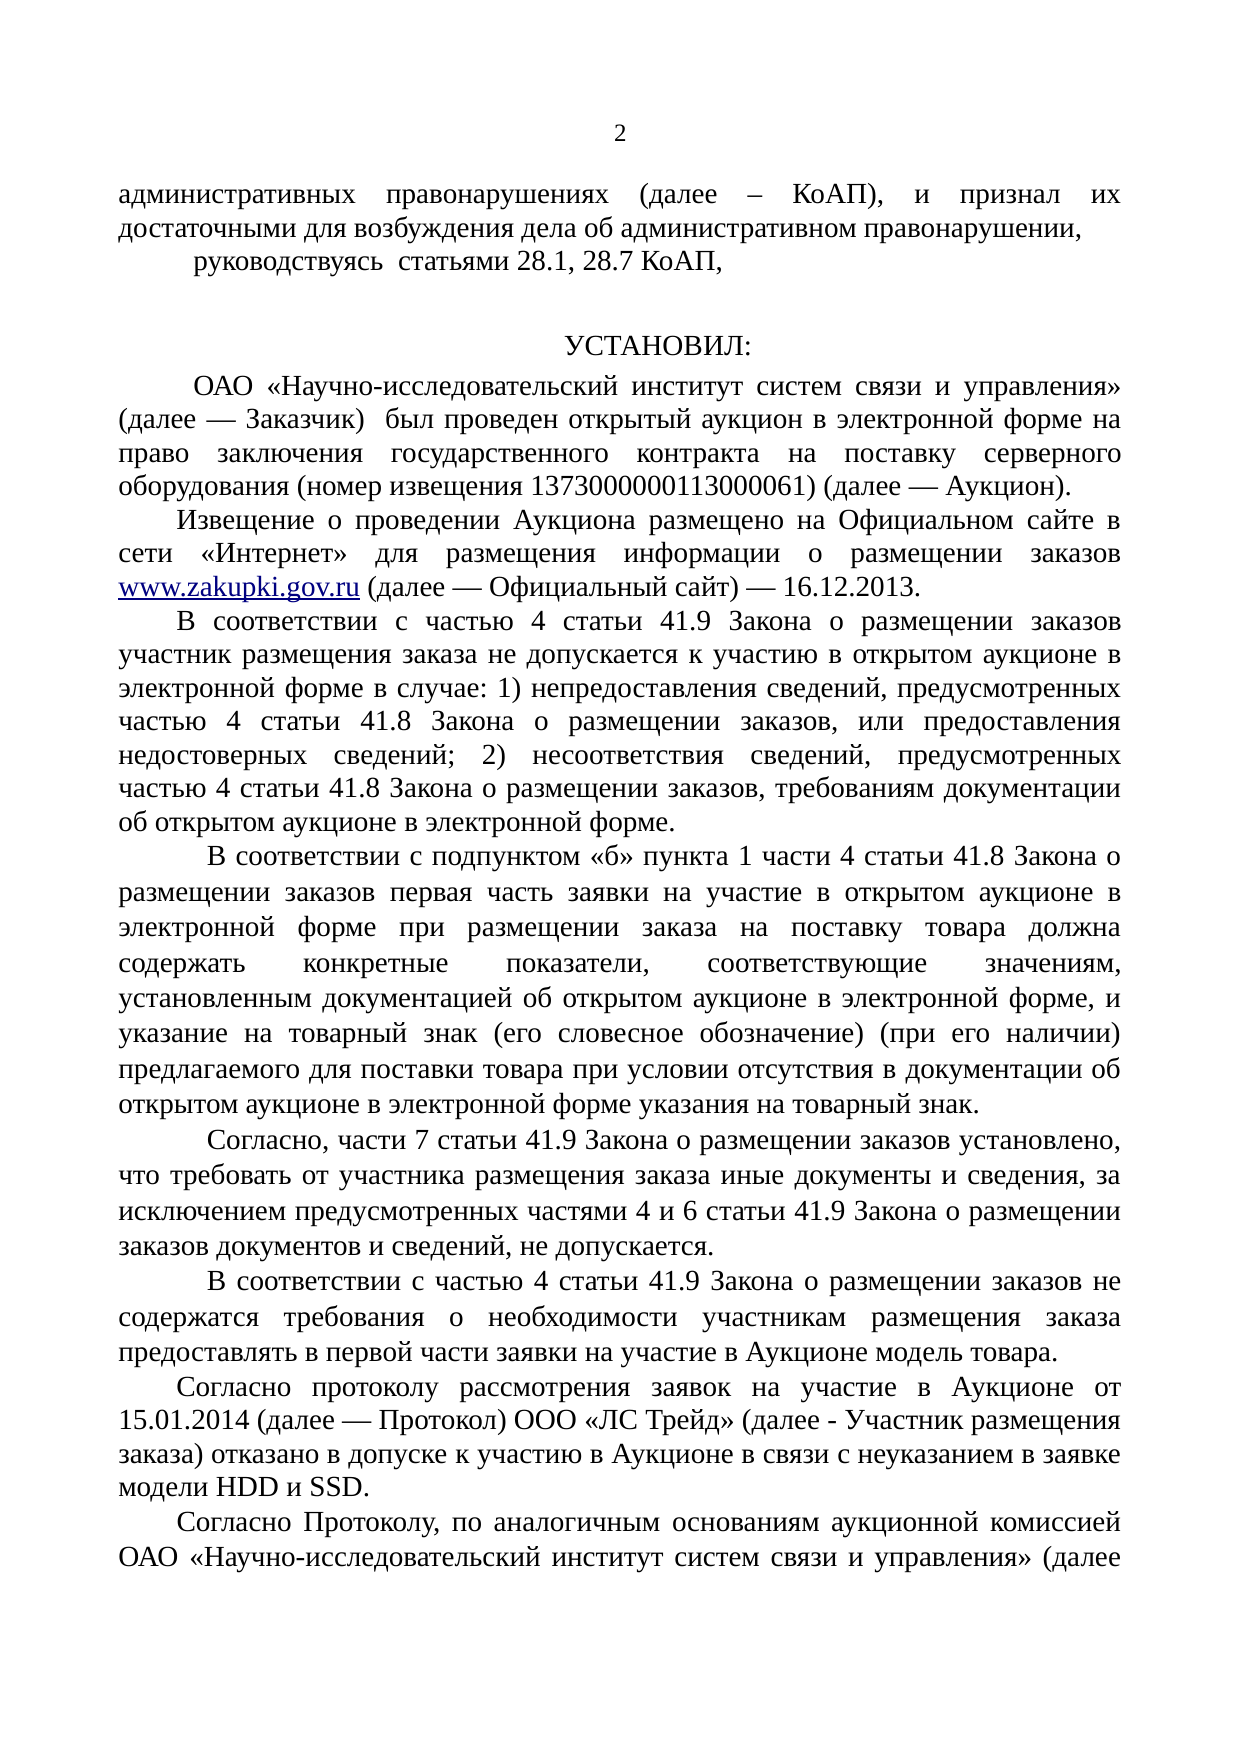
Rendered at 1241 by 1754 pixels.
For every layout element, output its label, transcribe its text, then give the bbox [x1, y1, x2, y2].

text В соответствии с частью 4 статьи 41.9 Закона о размещении заказов участник размещения заказа не допускается к участию в открытом аукционе в электронной форме в случае: 1) непредоставления сведений, предусмотренных частью 4 статьи 41.8 Закона о размещении заказов, или предоставления недостоверных сведений; 2) несоответствия сведений, предусмотренных частью 4 статьи 41.8 Закона о размещении заказов, требованиям документации об открытом аукционе в электронной форме. [118, 603, 1122, 837]
text В соответствии с частью 4 статьи 41.9 Закона о размещении заказов не содержатся требования о необходимости участникам размещения заказа предоставлять в первой части заявки на участие в Аукционе модель товара. [118, 1262, 1122, 1369]
text руководствуясь статьями 28.1, 28.7 КоАП, [118, 243, 1122, 277]
text административных правонарушениях (далее – КоАП), и признал их достаточными для возбуждения дела об административном правонарушении, [118, 176, 1122, 243]
text В соответствии с подпунктом «б» пункта 1 части 4 статьи 41.8 Закона о размещении заказов первая часть заявки на участие в открытом аукционе в электронной форме при размещении заказа на поставку товара должна содержать конкретные показатели, соответствующие значениям, установленным документацией об открытом аукционе в электронной форме, и указание на товарный знак (его словесное обозначение) (при его наличии) предлагаемого для поставки товара при условии отсутствия в документации об открытом аукционе в электронной форме указания на товарный знак. [118, 837, 1122, 1121]
text УСТАНОВИЛ: [118, 328, 1122, 362]
text Согласно Протоколу, по аналогичным основаниям аукционной комиссией ОАО «Научно-исследовательский институт систем связи и управления» (далее [118, 1503, 1122, 1574]
text ОАО «Научно-исследовательский институт систем связи и управления» (далее — Заказчик) был проведен открытый аукцион в электронной форме на право заключения государственного контракта на поставку серверного оборудования (номер извещения 1373000000113000061) (далее — Аукцион). [118, 368, 1122, 502]
text Извещение о проведении Аукциона размещено на Официальном сайте в сети «Интернет» для размещения информации о размещении заказов www.zakupki.gov.ru (далее — Официальный сайт) — 16.12.2013. [118, 502, 1122, 603]
text Согласно протоколу рассмотрения заявок на участие в Аукционе от 15.01.2014 (далее — Протокол) ООО «ЛС Трейд» (далее - Участник размещения заказа) отказано в допуске к участию в Аукционе в связи с неуказанием в заявке модели HDD и SSD. [118, 1369, 1122, 1503]
text Согласно, части 7 статьи 41.9 Закона о размещении заказов установлено, что требовать от участника размещения заказа иные документы и сведения, за исключением предусмотренных частями 4 и 6 статьи 41.9 Закона о размещении заказов документов и сведений, не допускается. [118, 1121, 1122, 1262]
